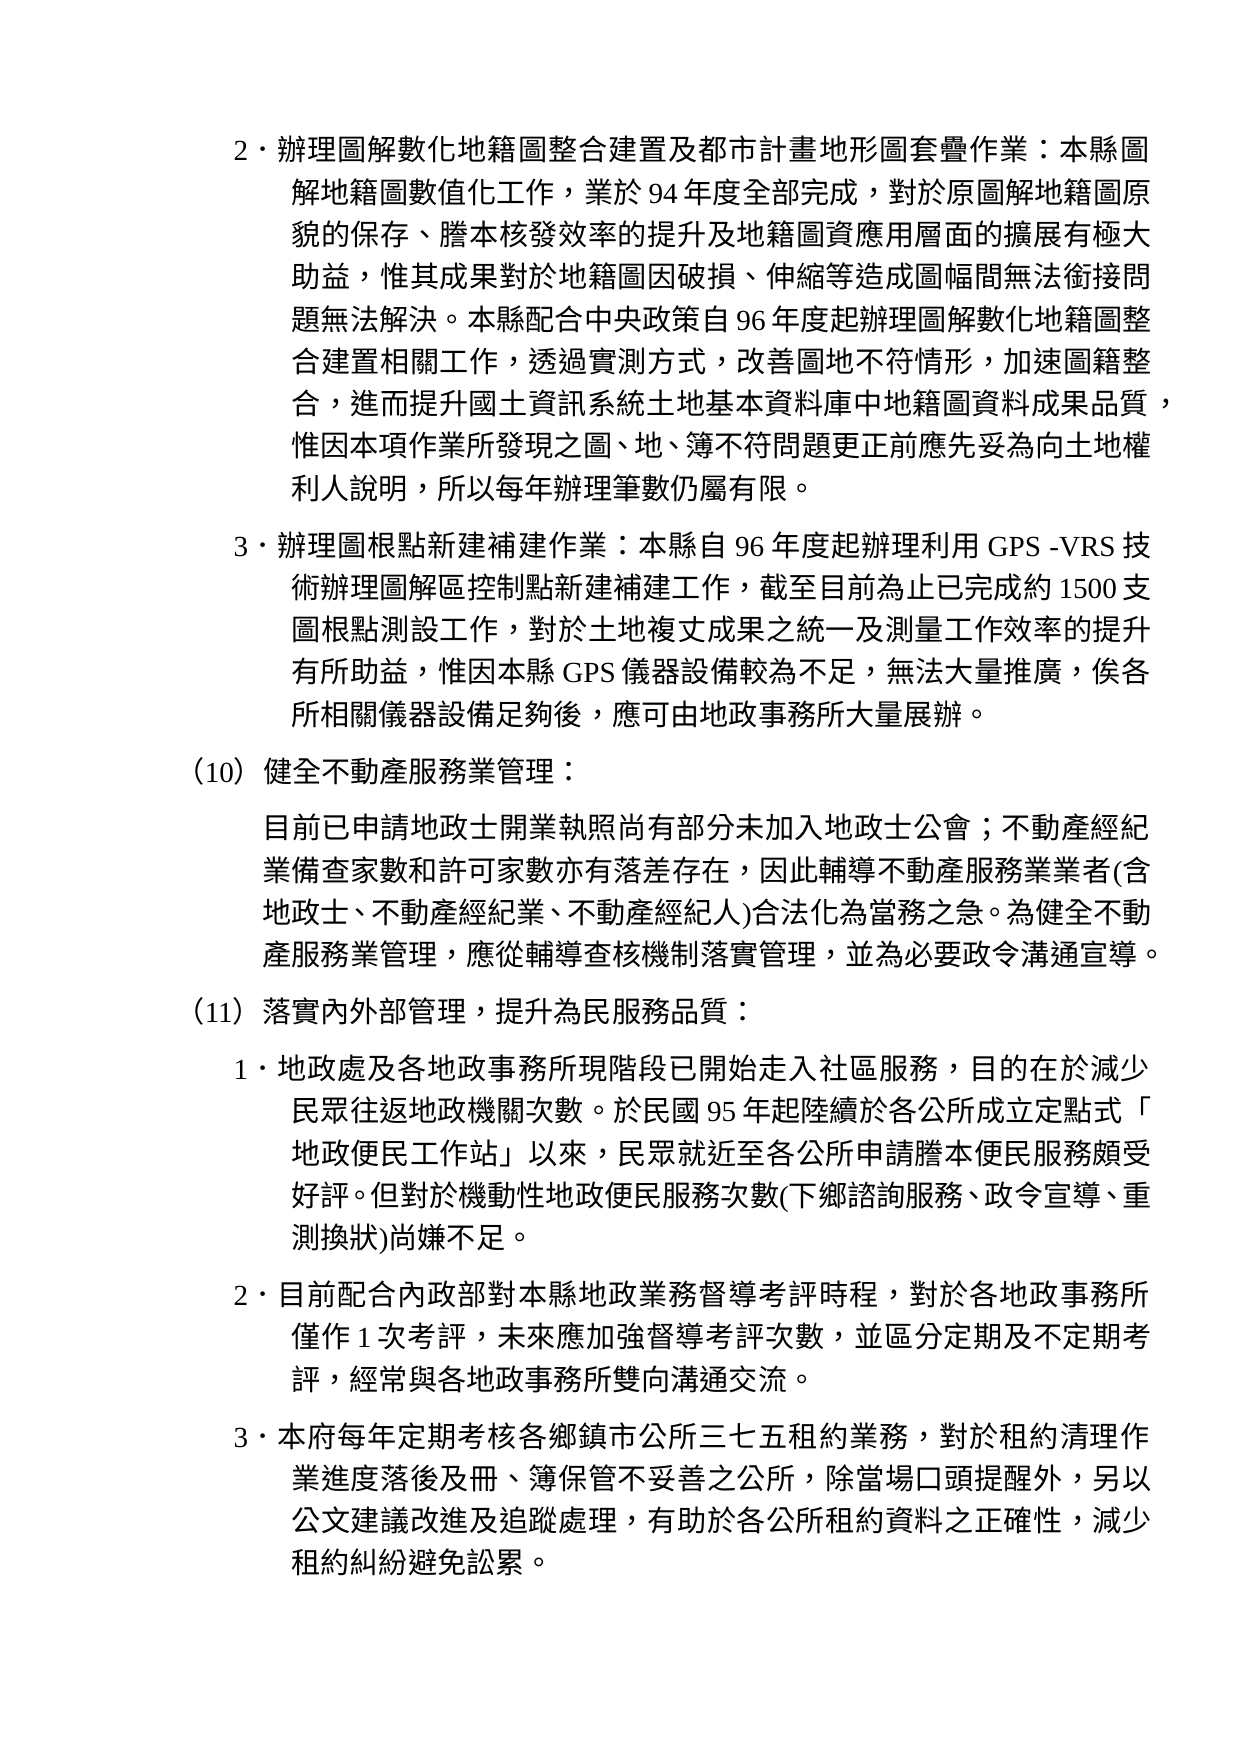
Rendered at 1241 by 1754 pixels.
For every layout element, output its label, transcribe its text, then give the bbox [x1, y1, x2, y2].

text 目前已申請地政士開業執照尚有部分未加入地政士公會；不動產經紀業備查家數和許可家數亦有落差存在，因此輔導不動產服務業業者(含地政士、不動產經紀業、不動產經紀人)合法化為當務之急。為健全不動產服務業管理，應從輔導查核機制落實管理，並為必要政令溝通宣導。 [262, 805, 1152, 974]
list 健全不動產服務業管理： [175, 748, 1152, 791]
list 地政處及各地政事務所現階段已開始走入社區服務，目的在於減少民眾往返地政機關次數。於民國95年起陸續於各公所成立定點式「地政便民工作站」以來，民眾就近至各公所申請謄本便民服務頗受好評。但對於機動性地政便民服務次數(下鄉諮詢服務、政令宣導、重測換狀)尚嫌不足。 [233, 1046, 1152, 1257]
list 落實內外部管理，提升為民服務品質： [175, 989, 1152, 1031]
list 辦理圖根點新建補建作業：本縣自96年度起辦理利用GPS -VRS技術辦理圖解區控制點新建補建工作，截至目前為止已完成約1500支圖根點測設工作，對於土地複丈成果之統一及測量工作效率的提升有所助益，惟因本縣GPS儀器設備較為不足，無法大量推廣，俟各所相關儀器設備足夠後，應可由地政事務所大量展辦。 [233, 522, 1152, 734]
list 本府每年定期考核各鄉鎮市公所三七五租約業務，對於租約清理作業進度落後及冊、簿保管不妥善之公所，除當場口頭提醒外，另以公文建議改進及追蹤處理，有助於各公所租約資料之正確性，減少租約糾紛避免訟累。 [233, 1413, 1152, 1582]
list 目前配合內政部對本縣地政業務督導考評時程，對於各地政事務所僅作1次考評，未來應加強督導考評次數，並區分定期及不定期考評，經常與各地政事務所雙向溝通交流。 [233, 1272, 1152, 1399]
list 辦理圖解數化地籍圖整合建置及都市計畫地形圖套疊作業：本縣圖解地籍圖數值化工作，業於94年度全部完成，對於原圖解地籍圖原貌的保存、謄本核發效率的提升及地籍圖資應用層面的擴展有極大助益，惟其成果對於地籍圖因破損、伸縮等造成圖幅間無法銜接問題無法解決。本縣配合中央政策自96年度起辦理圖解數化地籍圖整合建置相關工作，透過實測方式，改善圖地不符情形，加速圖籍整合，進而提升國土資訊系統土地基本資料庫中地籍圖資料成果品質，惟因本項作業所發現之圖、地、簿不符問題更正前應先妥為向土地權利人說明，所以每年辦理筆數仍屬有限。 [233, 127, 1152, 508]
